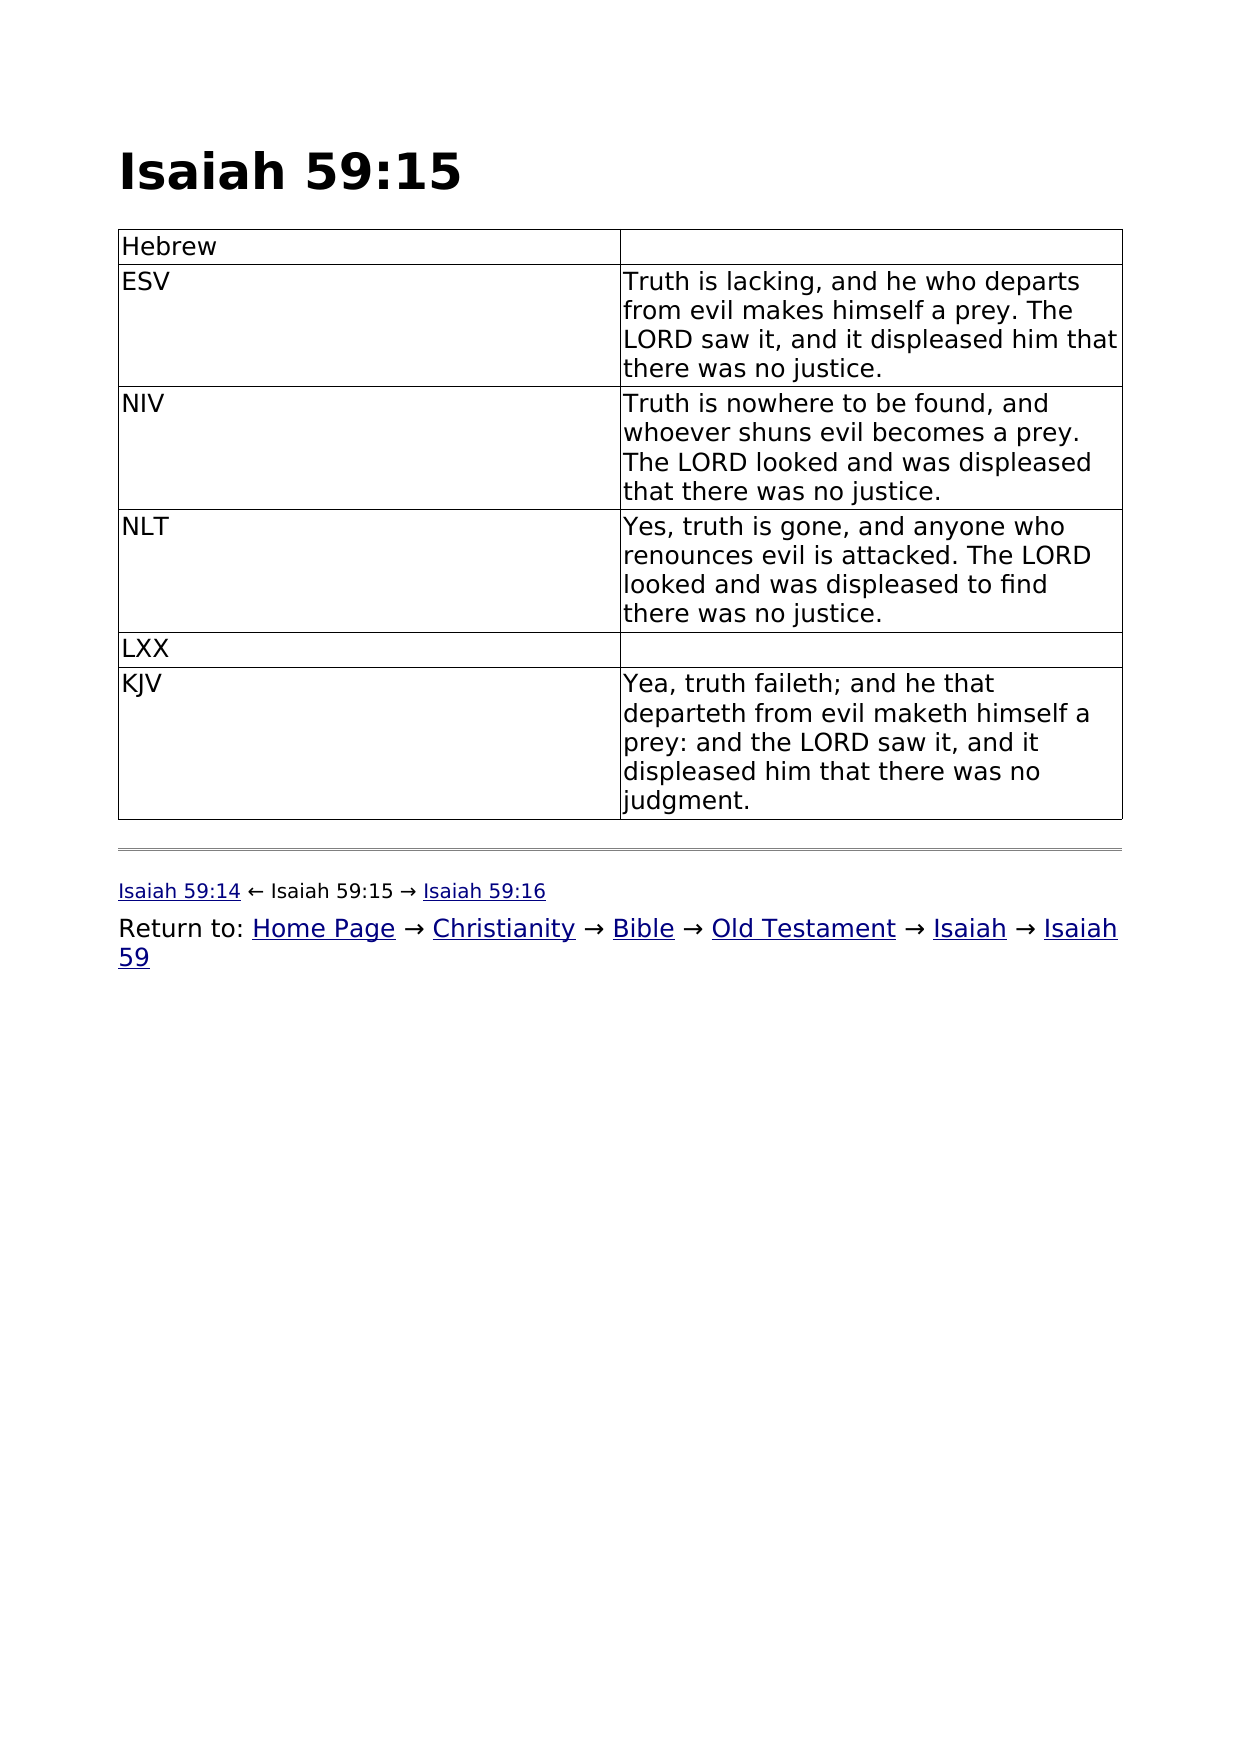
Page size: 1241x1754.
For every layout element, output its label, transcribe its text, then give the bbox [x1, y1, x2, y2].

table_cell Truth is lacking, and he who departs from evil makes himself a prey. The LORD saw it, and it displeased him that there was no justice. [621, 265, 1122, 386]
table_header [621, 230, 1122, 264]
table_cell Yes, truth is gone, and anyone who renounces evil is attacked. The LORD looked and was displeased to find there was no justice. [621, 510, 1122, 632]
table_cell NIV [119, 387, 620, 509]
table_cell Yea, truth faileth; and he that departeth from evil maketh himself a prey: and the LORD saw it, and it displeased him that there was no judgment. [621, 668, 1122, 818]
subtitle Isaiah 59:15 [118, 143, 1122, 201]
table_cell [621, 633, 1122, 667]
table_cell NLT [119, 510, 620, 632]
text Return to: Home Page → Christianity → Bible → Old Testament → Isaiah → Isaiah 59 [118, 914, 1122, 972]
table_cell ESV [119, 265, 620, 386]
table_cell Truth is nowhere to be found, and whoever shuns evil becomes a prey. The LORD looked and was displeased that there was no justice. [621, 387, 1122, 509]
table_cell LXX [119, 633, 620, 667]
table_cell KJV [119, 668, 620, 818]
text Isaiah 59:14 ← Isaiah 59:15 → Isaiah 59:16 [118, 880, 1122, 914]
table_header Hebrew [119, 230, 620, 264]
